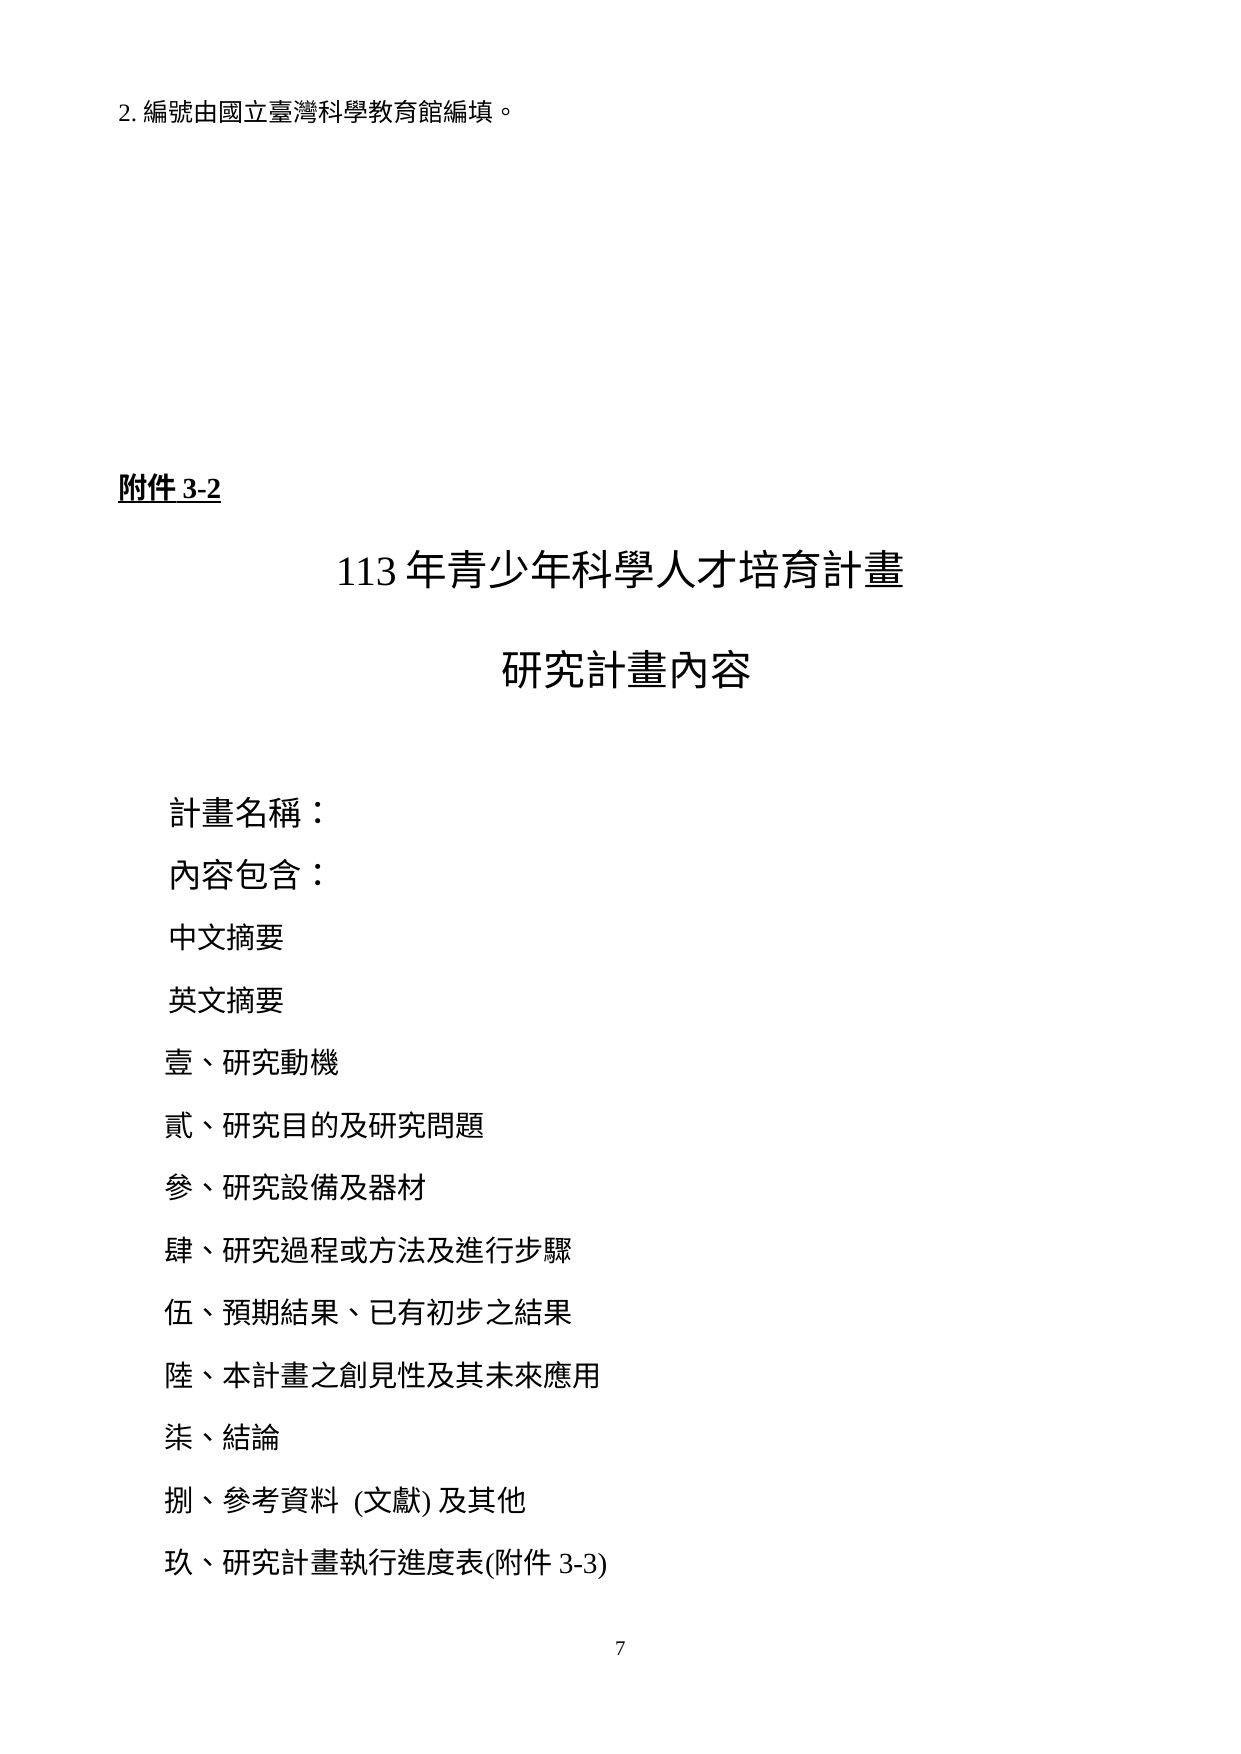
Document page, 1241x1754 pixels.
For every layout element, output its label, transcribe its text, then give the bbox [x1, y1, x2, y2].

text 陸、本計畫之創見性及其未來應用 [164, 1332, 1122, 1394]
text 113年青少年科學人才培育計畫 [118, 525, 1122, 588]
text 2. 編號由國立臺灣科學教育館編填。 [118, 69, 1122, 132]
text 肆、研究過程或方法及進行步驟 [164, 1207, 1122, 1269]
text 參、研究設備及器材 [164, 1144, 1122, 1207]
text 英文摘要 [168, 957, 1122, 1019]
text 玖、研究計畫執行進度表(附件3-3) [164, 1519, 1122, 1582]
text 壹、研究動機 [164, 1019, 1122, 1082]
text 中文摘要 [168, 894, 1122, 957]
text 伍、預期結果、已有初步之結果 [164, 1269, 1122, 1332]
text 貳、研究目的及研究問題 [164, 1082, 1122, 1144]
text 附件3-2 [118, 444, 1122, 507]
text 捌、參考資料 (文獻) 及其他 [164, 1457, 1122, 1519]
text 計畫名稱： [168, 769, 1122, 832]
text 內容包含： [168, 832, 1122, 894]
text 研究計畫內容 [168, 625, 1122, 688]
text 柒、結論 [164, 1394, 1122, 1457]
